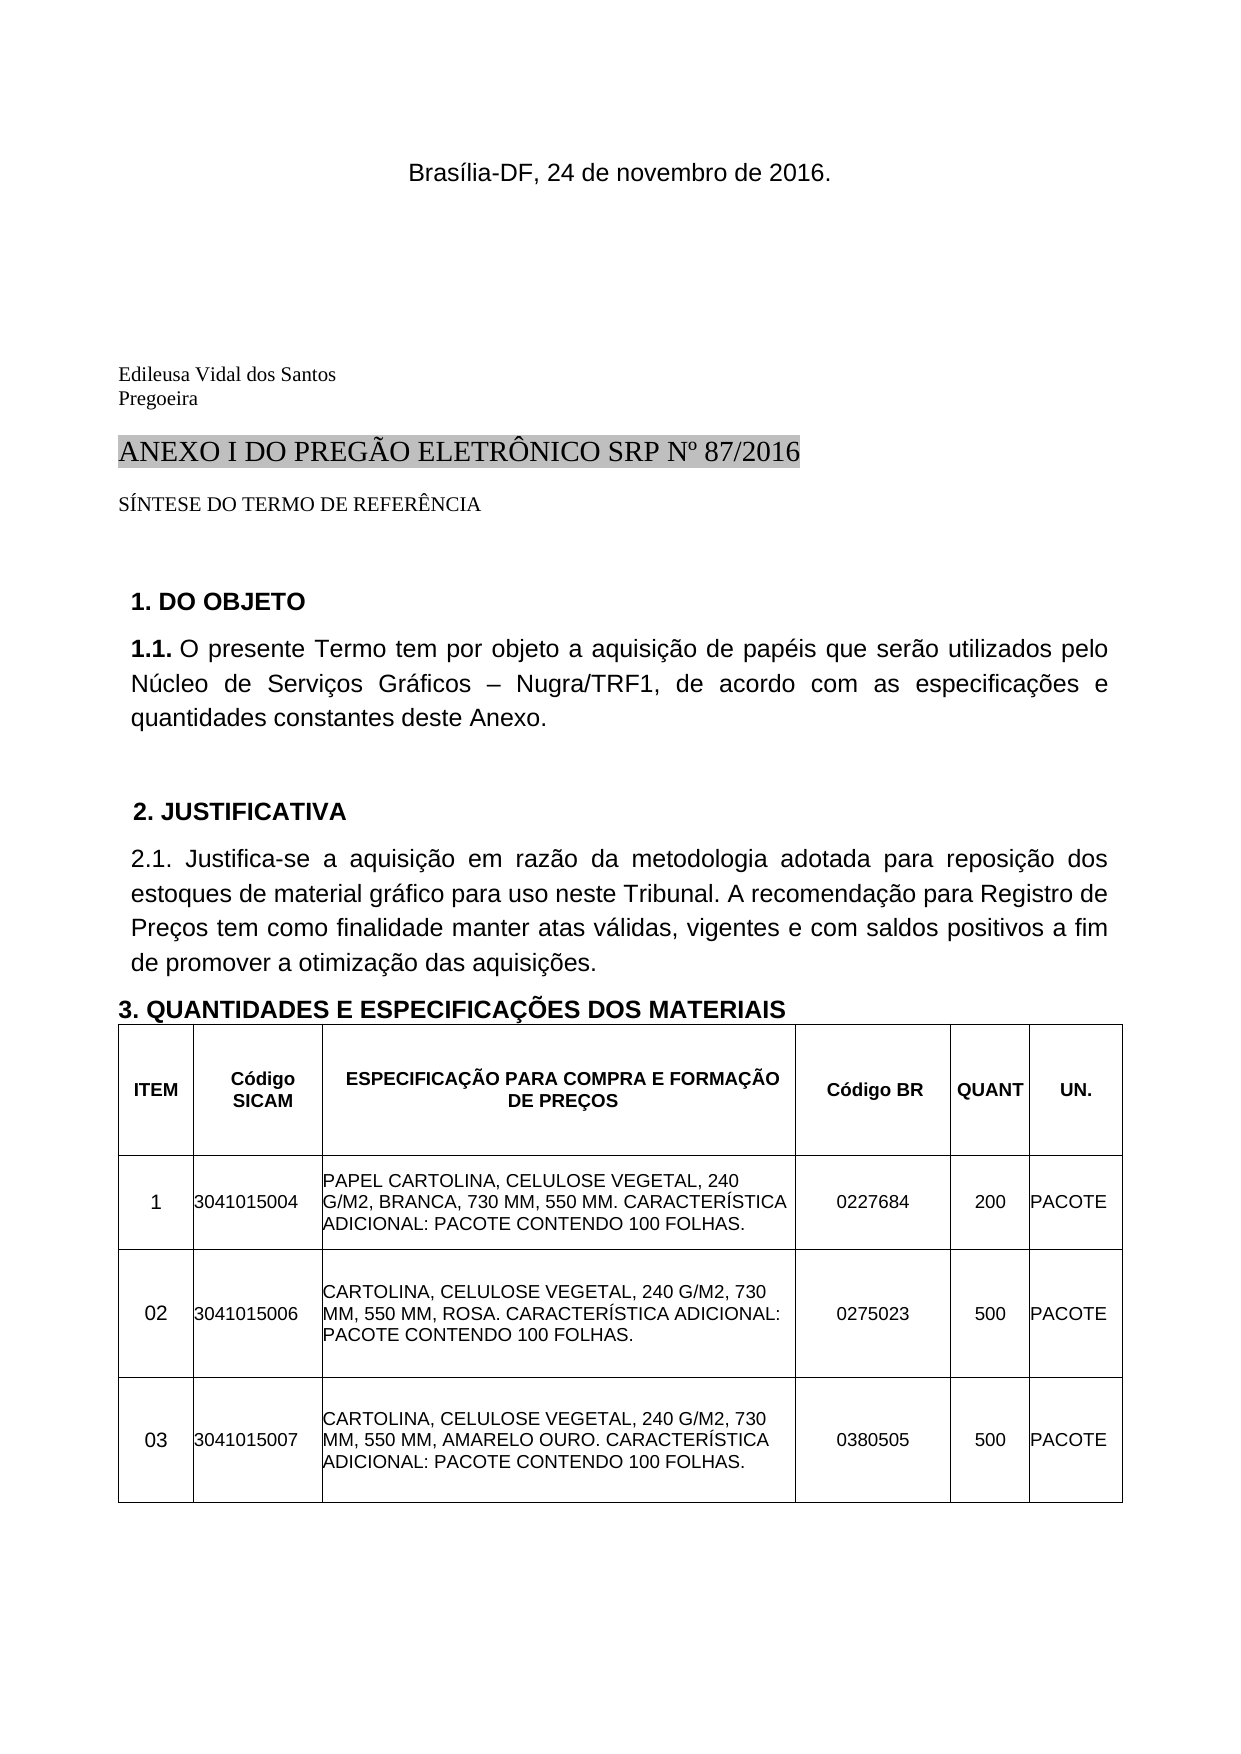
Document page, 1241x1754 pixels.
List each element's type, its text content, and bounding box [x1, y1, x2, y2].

table_cell PACOTE [1030, 1250, 1122, 1377]
table_cell PACOTE [1030, 1156, 1122, 1249]
table_cell PACOTE [1030, 1378, 1122, 1502]
text Brasília-DF, 24 de novembro de 2016. [118, 158, 1122, 186]
table_cell 02 [119, 1250, 193, 1377]
table_cell 0275023 [796, 1250, 950, 1377]
text Edileusa Vidal dos Santos [118, 362, 1122, 386]
table_cell 500 [951, 1378, 1029, 1502]
text SÍNTESE DO TERMO DE REFERÊNCIA [118, 492, 1122, 516]
table_cell PAPEL CARTOLINA, CELULOSE VEGETAL, 240 G/M2, BRANCA, 730 MM, 550 MM. CARACTERÍSTICA ADICIONAL: PACOTE CONTENDO 100 FOLHAS. [323, 1156, 795, 1249]
table_cell 500 [951, 1250, 1029, 1377]
table_cell 200 [951, 1156, 1029, 1249]
table_cell 0227684 [796, 1156, 950, 1249]
text 1. DO OBJETO [131, 587, 1110, 616]
table_cell 3041015007 [194, 1378, 322, 1502]
text 3. QUANTIDADES E ESPECIFICAÇÕES DOS MATERIAIS [118, 995, 1122, 1023]
table_header Código BR [796, 1025, 950, 1154]
table_header QUANT [951, 1025, 1029, 1154]
text Pregoeira [118, 386, 1122, 410]
table_header ITEM [119, 1025, 193, 1154]
table_cell 0380505 [796, 1378, 950, 1502]
table_cell CARTOLINA, CELULOSE VEGETAL, 240 G/M2, 730 MM, 550 MM, ROSA. CARACTERÍSTICA ADICIONAL: PACOTE CONTENDO 100 FOLHAS. [323, 1250, 795, 1377]
text 2. JUSTIFICATIVA [133, 797, 1110, 826]
table_cell 3041015006 [194, 1250, 322, 1377]
text 1.1. O presente Termo tem por objeto a aquisição de papéis que serão utilizados pelo Núcleo de Serviços Gráficos – Nugra/TRF1, de acordo com as especificações e quantidades constantes deste Anexo. [131, 634, 1110, 732]
table_cell CARTOLINA, CELULOSE VEGETAL, 240 G/M2, 730 MM, 550 MM, AMARELO OURO. CARACTERÍSTICA ADICIONAL: PACOTE CONTENDO 100 FOLHAS. [323, 1378, 795, 1502]
table_header UN. [1030, 1025, 1122, 1154]
table_header Código SICAM [194, 1025, 322, 1154]
text 2.1. Justifica-se a aquisição em razão da metodologia adotada para reposição dos estoques de material gráfico para uso neste Tribunal. A recomendação para Registro de Preços tem como finalidade manter atas válidas, vigentes e com saldos positivos a fim de promover a otimização das aquisições. [131, 844, 1110, 976]
table_cell 3041015004 [194, 1156, 322, 1249]
text ANEXO I DO PREGÃO ELETRÔNICO SRP Nº 87/2016 [118, 434, 1122, 468]
table_header ESPECIFICAÇÃO PARA COMPRA E FORMAÇÃO DE PREÇOS [323, 1025, 795, 1154]
table_cell 1 [119, 1156, 193, 1249]
table_cell 03 [119, 1378, 193, 1502]
